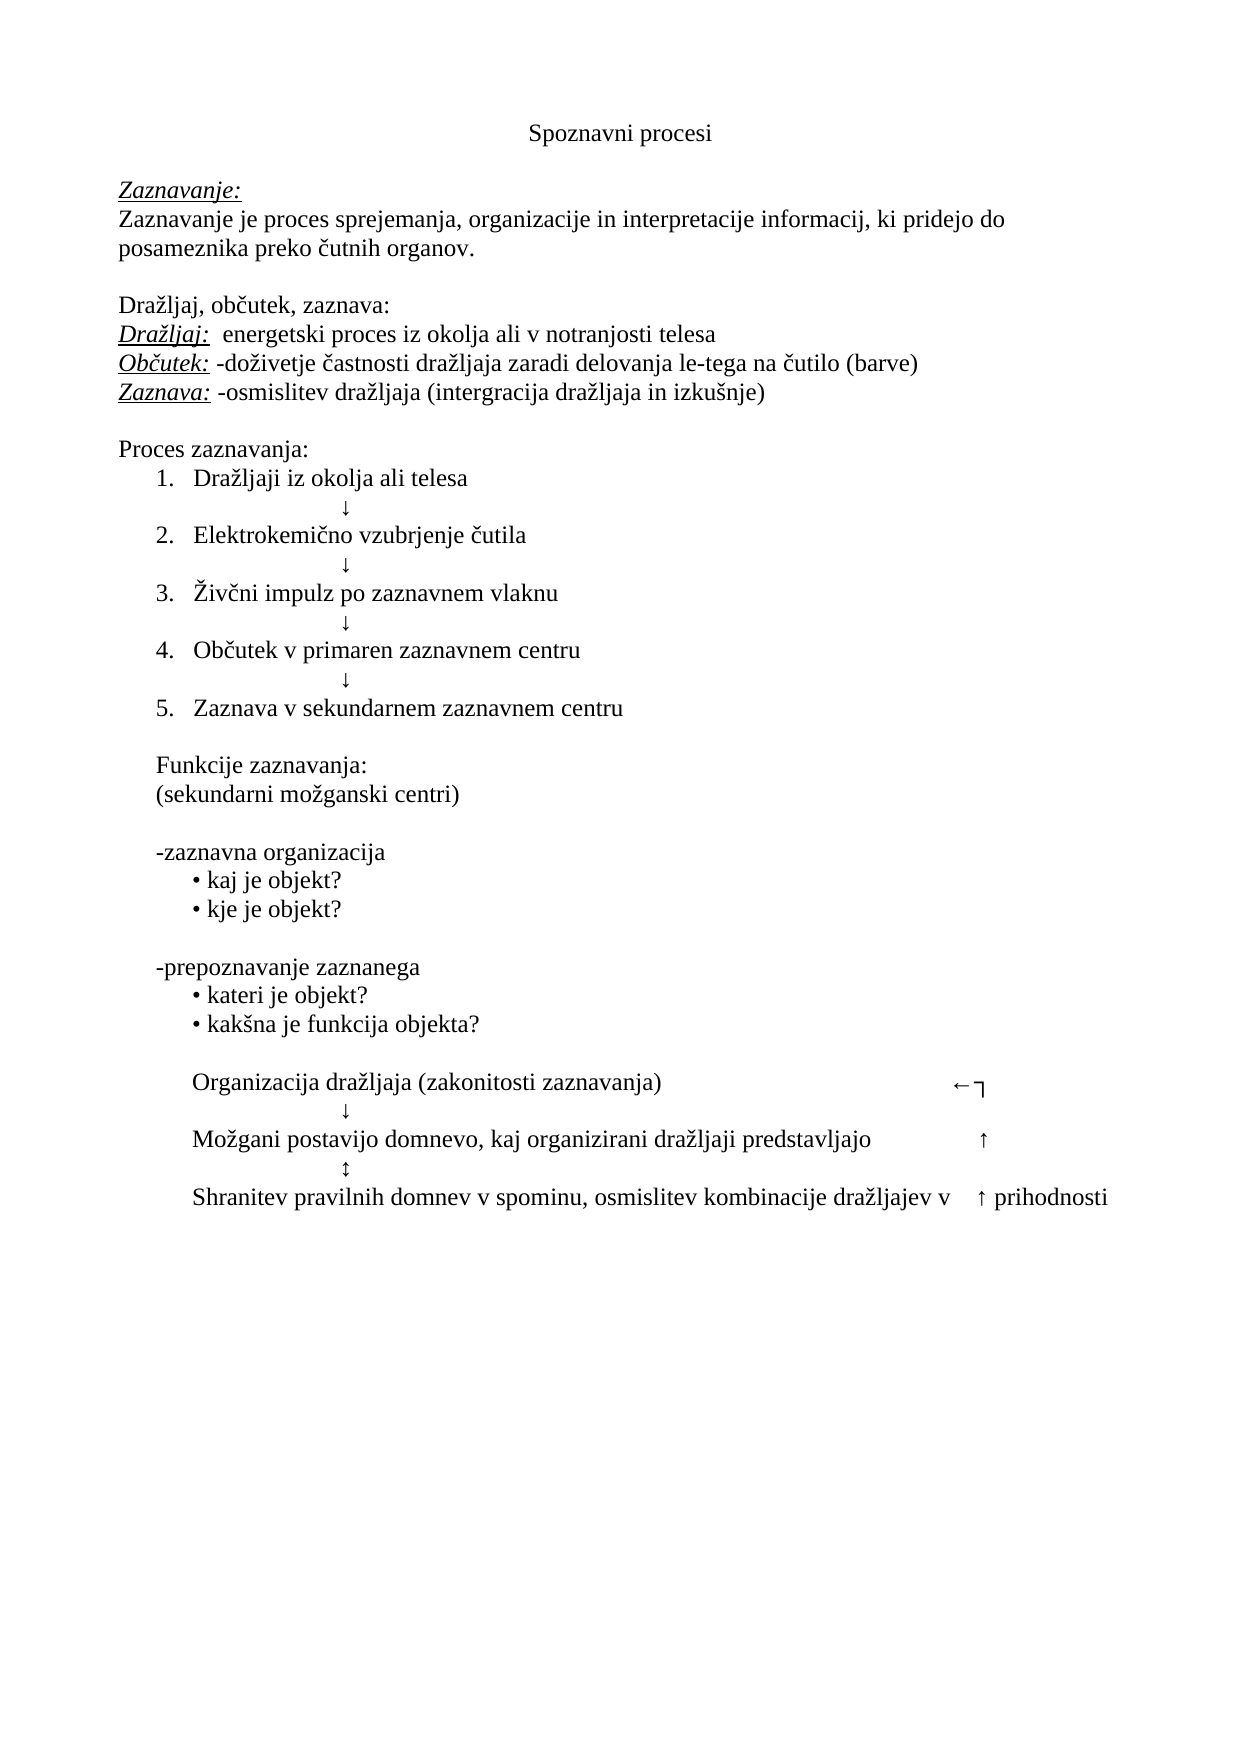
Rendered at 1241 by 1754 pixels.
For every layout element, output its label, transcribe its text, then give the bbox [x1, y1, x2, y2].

text Zaznavanje je proces sprejemanja, organizacije in interpretacije informacij, ki pridejo do posameznika preko čutnih organov. [118, 204, 1122, 262]
text Dražljaj: energetski proces iz okolja ali v notranjosti telesa [118, 319, 1122, 348]
text ↓ [303, 549, 1122, 578]
list Zaznava v sekundarnem zaznavnem centru [156, 693, 1122, 722]
list Občutek v primaren zaznavnem centru [156, 636, 1122, 664]
text ↕ [303, 1153, 1122, 1182]
text Organizacija dražljaja (zakonitosti zaznavanja) ←┐ [156, 1067, 1122, 1096]
text -prepoznavanje zaznanega [156, 952, 1122, 981]
text • kakšna je funkcija objekta? [156, 1009, 1122, 1038]
text ↓ [303, 664, 1122, 693]
text • kateri je objekt? [156, 981, 1122, 1009]
text Spoznavni procesi [118, 118, 1122, 147]
text • kaj je objekt? [156, 866, 1122, 894]
text ↓ [303, 607, 1122, 636]
text Shranitev pravilnih domnev v spominu, osmislitev kombinacije dražljajev v ↑ prihodnosti [192, 1182, 1122, 1211]
text • kje je objekt? [156, 894, 1122, 923]
list Dražljaji iz okolja ali telesa [156, 463, 1122, 492]
text (sekundarni možganski centri) [156, 779, 1122, 808]
text Funkcije zaznavanja: [156, 751, 1122, 779]
text -zaznavna organizacija [156, 837, 1122, 866]
text Občutek: -doživetje častnosti dražljaja zaradi delovanja le-tega na čutilo (barve) [118, 348, 1122, 377]
text ↓ [303, 492, 1122, 521]
list Elektrokemično vzubrjenje čutila [156, 521, 1122, 549]
text Možgani postavijo domnevo, kaj organizirani dražljaji predstavljajo ↑ [156, 1124, 1122, 1153]
text Zaznava: -osmislitev dražljaja (intergracija dražljaja in izkušnje) [118, 377, 1122, 406]
text Dražljaj, občutek, zaznava: [118, 291, 1122, 319]
list Živčni impulz po zaznavnem vlaknu [156, 578, 1122, 607]
text Proces zaznavanja: [118, 434, 1122, 463]
text ↓ [303, 1096, 1122, 1124]
text Zaznavanje: [118, 176, 1122, 204]
